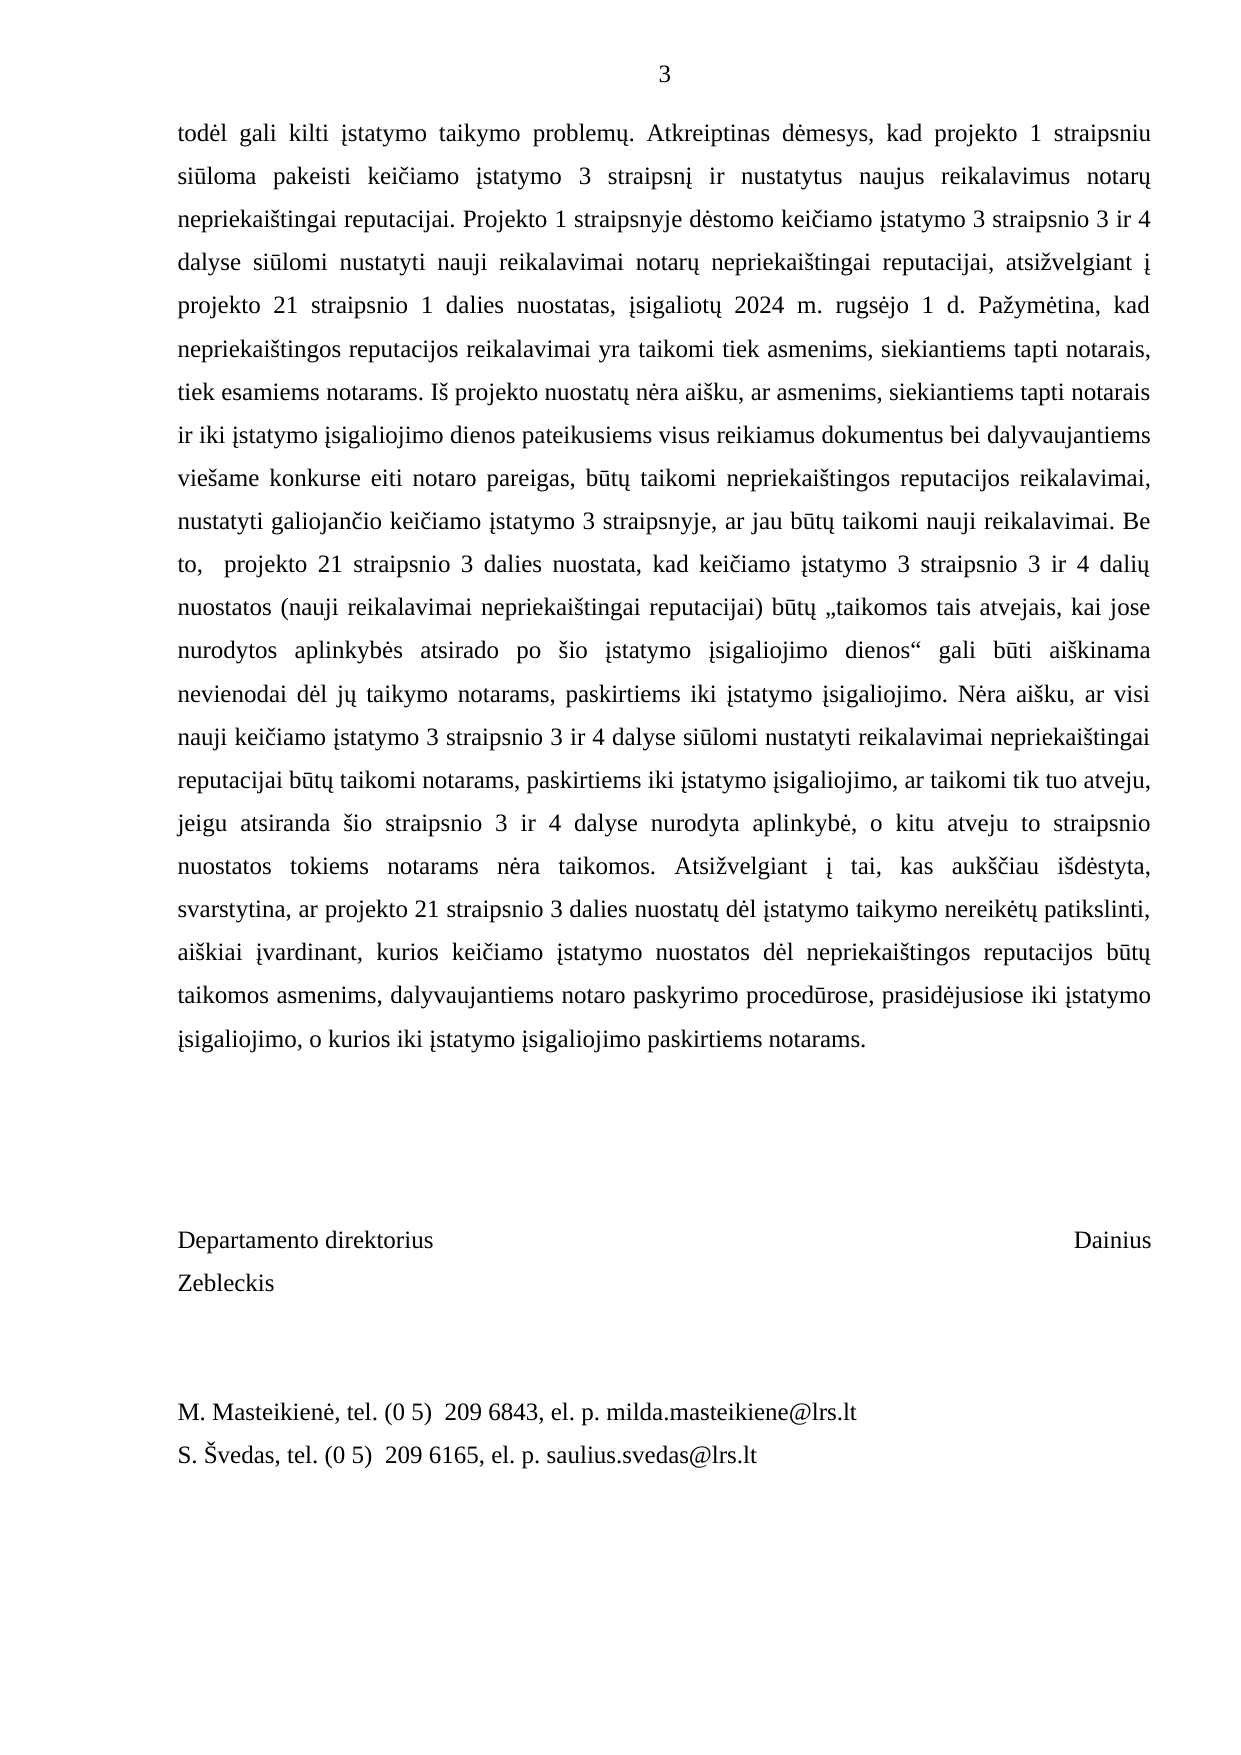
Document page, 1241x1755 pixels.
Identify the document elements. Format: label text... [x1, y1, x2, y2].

list todėl gali kilti įstatymo taikymo problemų. Atkreiptinas dėmesys, kad projekto 1 straipsniu siūloma pakeisti keičiamo įstatymo 3 straipsnį ir nustatytus naujus reikalavimus notarų nepriekaištingai reputacijai. Projekto 1 straipsnyje dėstomo keičiamo įstatymo 3 straipsnio 3 ir 4 dalyse siūlomi nustatyti nauji reikalavimai notarų nepriekaištingai reputacijai, atsižvelgiant į projekto 21 straipsnio 1 dalies nuostatas, įsigaliotų 2024 m. rugsėjo 1 d. Pažymėtina, kad nepriekaištingos reputacijos reikalavimai yra taikomi tiek asmenims, siekiantiems tapti notarais, tiek esamiems notarams. Iš projekto nuostatų nėra aišku, ar asmenims, siekiantiems tapti notarais ir iki įstatymo įsigaliojimo dienos pateikusiems visus reikiamus dokumentus bei dalyvaujantiems viešame konkurse eiti notaro pareigas, būtų taikomi nepriekaištingos reputacijos reikalavimai, nustatyti galiojančio keičiamo įstatymo 3 straipsnyje, ar jau būtų taikomi nauji reikalavimai. Be to, projekto 21 straipsnio 3 dalies nuostata, kad keičiamo įstatymo 3 straipsnio 3 ir 4 dalių nuostatos (nauji reikalavimai nepriekaištingai reputacijai) būtų „taikomos tais atvejais, kai jose nurodytos aplinkybės atsirado po šio įstatymo įsigaliojimo dienos“ gali būti aiškinama nevienodai dėl jų taikymo notarams, paskirtiems iki įstatymo įsigaliojimo. Nėra aišku, ar visi nauji keičiamo įstatymo 3 straipsnio 3 ir 4 dalyse siūlomi nustatyti reikalavimai nepriekaištingai reputacijai būtų taikomi notarams, paskirtiems iki įstatymo įsigaliojimo, ar taikomi tik tuo atveju, jeigu atsiranda šio straipsnio 3 ir 4 dalyse nurodyta aplinkybė, o kitu atveju to straipsnio nuostatos tokiems notarams nėra taikomos. Atsižvelgiant į tai, kas aukščiau išdėstyta, svarstytina, ar projekto 21 straipsnio 3 dalies nuostatų dėl įstatymo taikymo nereikėtų patikslinti, aiškiai įvardinant, kurios keičiamo įstatymo nuostatos dėl nepriekaištingos reputacijos būtų taikomos asmenims, dalyvaujantiems notaro paskyrimo procedūrose, prasidėjusiose iki įstatymo įsigaliojimo, o kurios iki įstatymo įsigaliojimo paskirtiems notarams. [177, 118, 1152, 1052]
text Departamento direktorius Dainius Zebleckis [177, 1225, 1152, 1297]
text M. Masteikienė, tel. (0 5) 209 6843, el. p. milda.masteikiene@lrs.lt [177, 1397, 1152, 1426]
text S. Švedas, tel. (0 5) 209 6165, el. p. saulius.svedas@lrs.lt [177, 1441, 1152, 1469]
